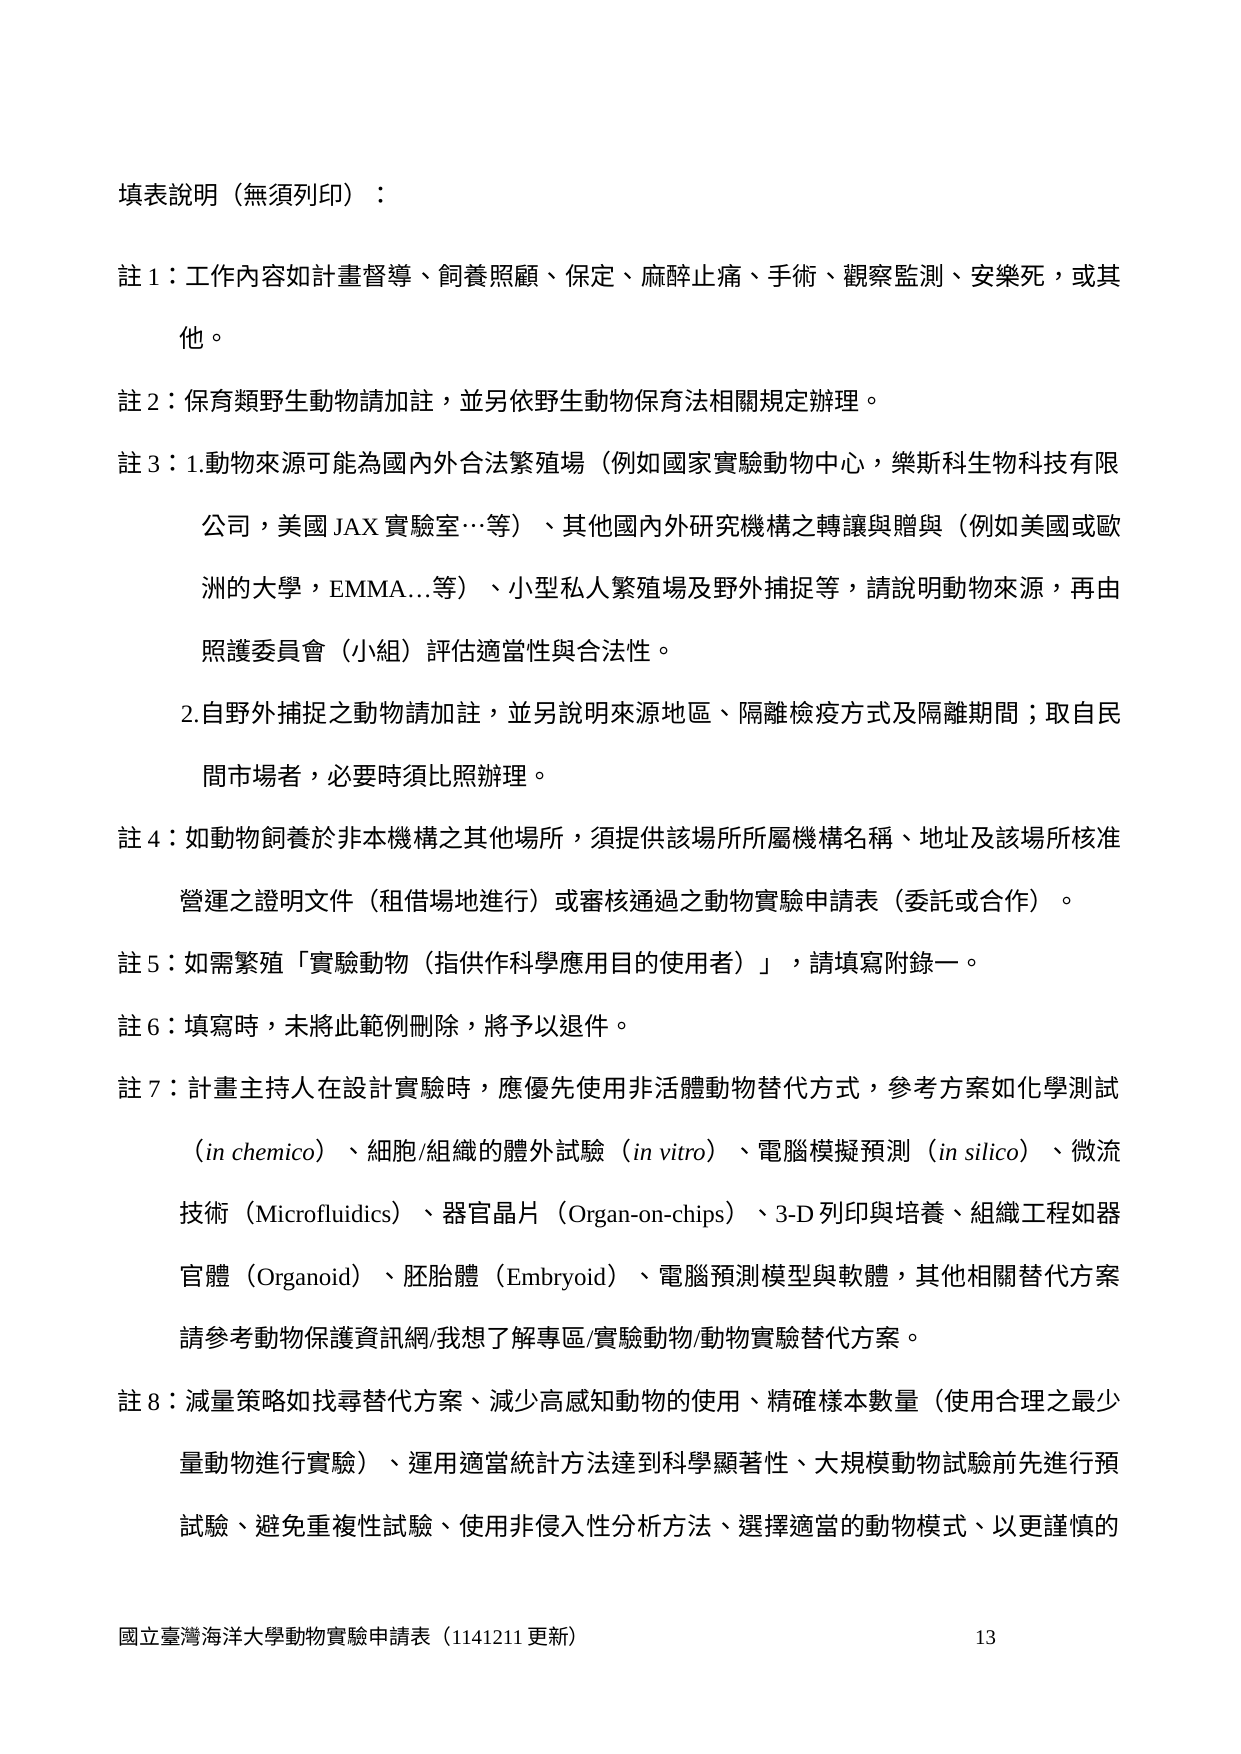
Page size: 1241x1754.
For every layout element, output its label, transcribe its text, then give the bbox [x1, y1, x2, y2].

text 註1：工作內容如計畫督導、飼養照顧、保定、麻醉止痛、手術、觀察監測、安樂死，或其他。 [117, 233, 1122, 358]
text 註6：填寫時，未將此範例刪除，將予以退件。 [117, 983, 1122, 1045]
text 2.自野外捕捉之動物請加註，並另說明來源地區、隔離檢疫方式及隔離期間；取自民間市場者，必要時須比照辦理。 [181, 670, 1122, 795]
text 註3：1.動物來源可能為國內外合法繁殖場（例如國家實驗動物中心，樂斯科生物科技有限公司，美國JAX實驗室…等）、其他國內外研究機構之轉讓與贈與（例如美國或歐洲的大學，EMMA…等）、小型私人繁殖場及野外捕捉等，請說明動物來源，再由照護委員會（小組）評估適當性與合法性。 [117, 420, 1122, 670]
text 註2：保育類野生動物請加註，並另依野生動物保育法相關規定辦理。 [117, 358, 1122, 420]
text 註8：減量策略如找尋替代方案、減少高感知動物的使用、精確樣本數量（使用合理之最少量動物進行實驗）、運用適當統計方法達到科學顯著性、大規模動物試驗前先進行預試驗、避免重複性試驗、使用非侵入性分析方法、選擇適當的動物模式、以更謹慎的 [117, 1358, 1122, 1545]
text 填表說明（無須列印）： [118, 152, 1122, 214]
text 註5：如需繁殖「實驗動物（指供作科學應用目的使用者）」，請填寫附錄一。 [117, 920, 1122, 983]
text 註7：計畫主持人在設計實驗時，應優先使用非活體動物替代方式，參考方案如化學測試（in chemico）、細胞/組織的體外試驗（in vitro）、電腦模擬預測（in silico）、微流技術（Microfluidics）、器官晶片（Organ-on-chips）、3-D列印與培養、組織工程如器官體（Organoid）、胚胎體（Embryoid）、電腦預測模型與軟體，其他相關替代方案請參考動物保護資訊網/我想了解專區/實驗動物/動物實驗替代方案。 [117, 1045, 1122, 1358]
text 註4：如動物飼養於非本機構之其他場所，須提供該場所所屬機構名稱、地址及該場所核准營運之證明文件（租借場地進行）或審核通過之動物實驗申請表（委託或合作）。 [117, 795, 1122, 920]
